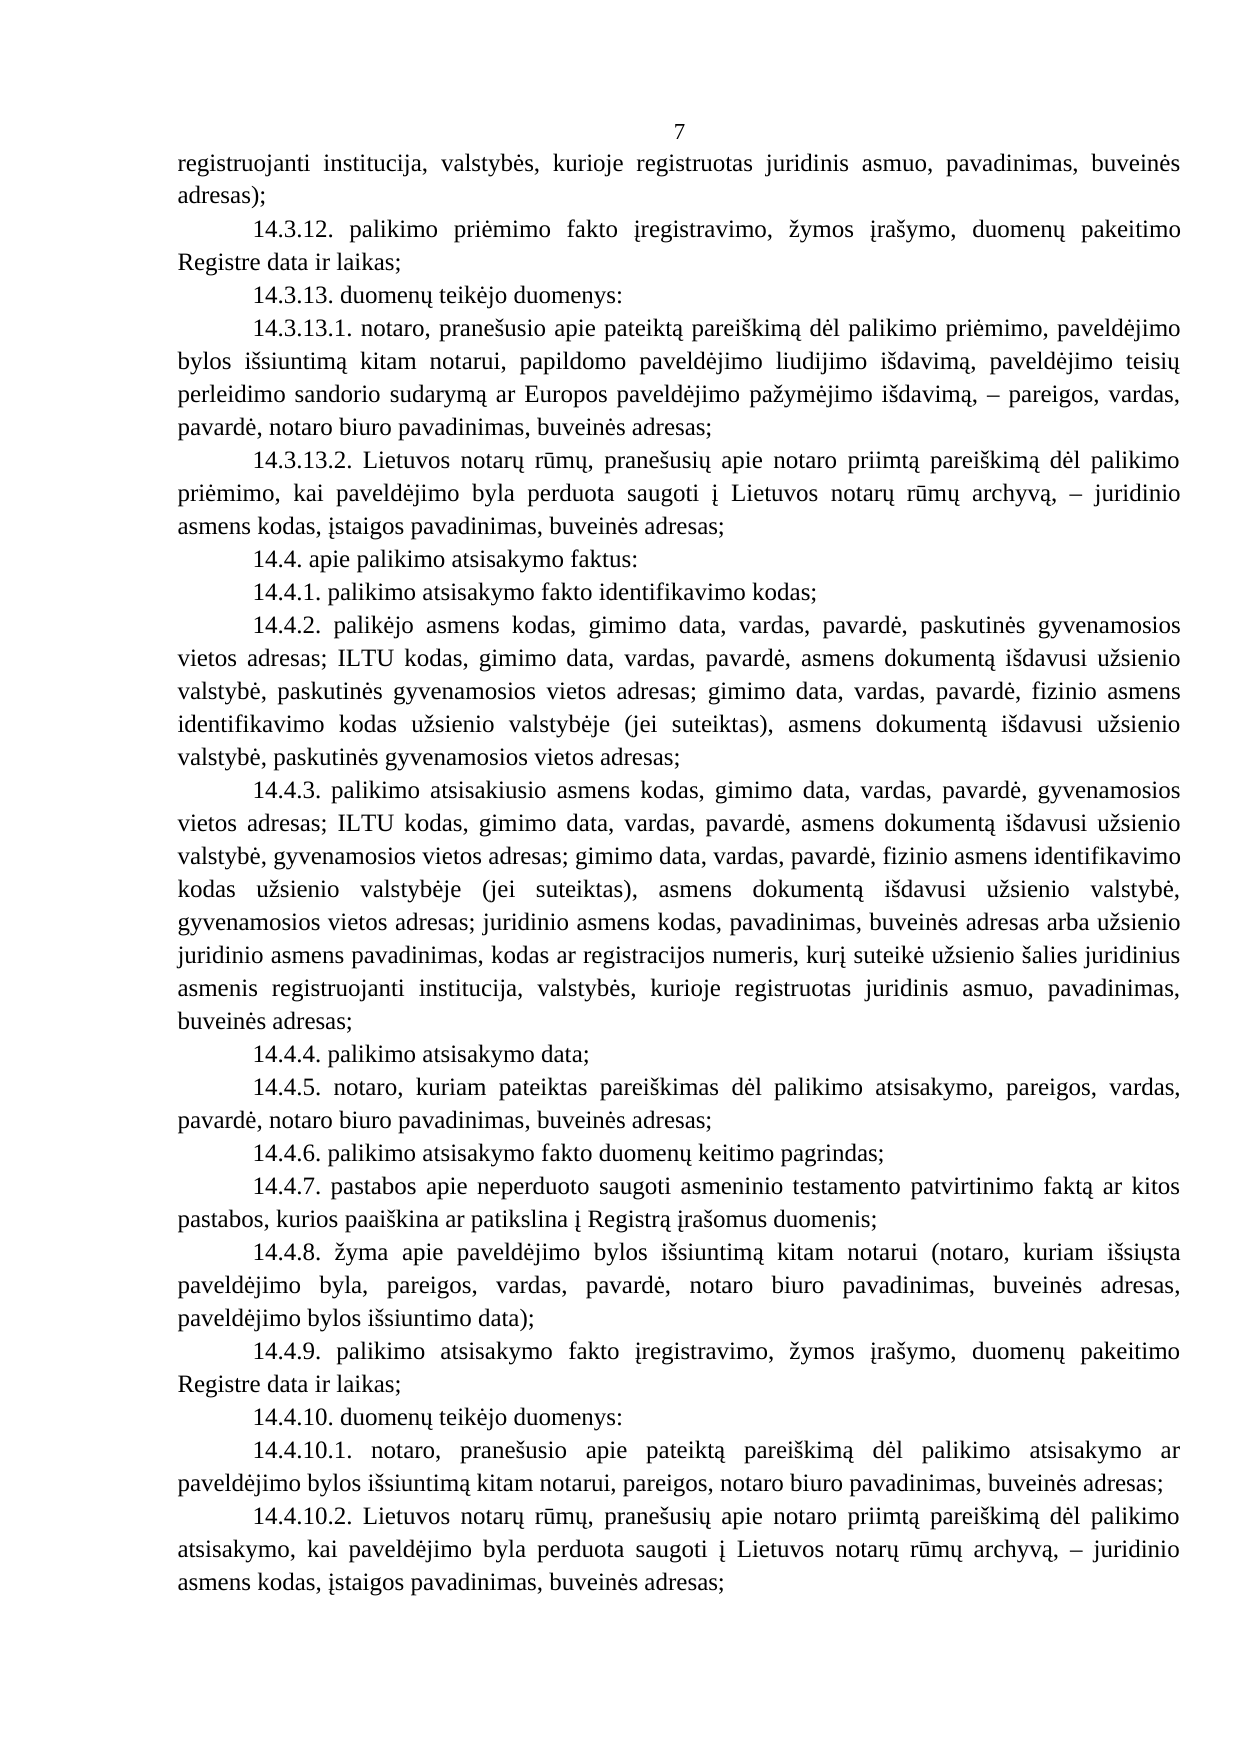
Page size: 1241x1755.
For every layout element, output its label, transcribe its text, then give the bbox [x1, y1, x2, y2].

text 14.4.5. notaro, kuriam pateiktas pareiškimas dėl palikimo atsisakymo, pareigos, vardas, pavardė, notaro biuro pavadinimas, buveinės adresas; [177, 1072, 1181, 1134]
text 14.4.10.1. notaro, pranešusio apie pateiktą pareiškimą dėl palikimo atsisakymo ar paveldėjimo bylos išsiuntimą kitam notarui, pareigos, notaro biuro pavadinimas, buveinės adresas; [177, 1435, 1181, 1497]
text 14.4.9. palikimo atsisakymo fakto įregistravimo, žymos įrašymo, duomenų pakeitimo Registre data ir laikas; [177, 1336, 1181, 1398]
text 14.4.7. pastabos apie neperduoto saugoti asmeninio testamento patvirtinimo faktą ar kitos pastabos, kurios paaiškina ar patikslina į Registrą įrašomus duomenis; [177, 1171, 1181, 1233]
text 14.4.6. palikimo atsisakymo fakto duomenų keitimo pagrindas; [177, 1138, 1181, 1167]
text 14.4.3. palikimo atsisakiusio asmens kodas, gimimo data, vardas, pavardė, gyvenamosios vietos adresas; ILTU kodas, gimimo data, vardas, pavardė, asmens dokumentą išdavusi užsienio valstybė, gyvenamosios vietos adresas; gimimo data, vardas, pavardė, fizinio asmens identifikavimo kodas užsienio valstybėje (jei suteiktas), asmens dokumentą išdavusi užsienio valstybė, gyvenamosios vietos adresas; juridinio asmens kodas, pavadinimas, buveinės adresas arba užsienio juridinio asmens pavadinimas, kodas ar registracijos numeris, kurį suteikė užsienio šalies juridinius asmenis registruojanti institucija, valstybės, kurioje registruotas juridinis asmuo, pavadinimas, buveinės adresas; [177, 775, 1181, 1035]
text 14.4.10.2. Lietuvos notarų rūmų, pranešusių apie notaro priimtą pareiškimą dėl palikimo atsisakymo, kai paveldėjimo byla perduota saugoti į Lietuvos notarų rūmų archyvą, – juridinio asmens kodas, įstaigos pavadinimas, buveinės adresas; [177, 1501, 1181, 1596]
text 14.4.1. palikimo atsisakymo fakto identifikavimo kodas; [177, 577, 1181, 606]
text 14.4.4. palikimo atsisakymo data; [177, 1039, 1181, 1068]
text 14.4.2. palikėjo asmens kodas, gimimo data, vardas, pavardė, paskutinės gyvenamosios vietos adresas; ILTU kodas, gimimo data, vardas, pavardė, asmens dokumentą išdavusi užsienio valstybė, paskutinės gyvenamosios vietos adresas; gimimo data, vardas, pavardė, fizinio asmens identifikavimo kodas užsienio valstybėje (jei suteiktas), asmens dokumentą išdavusi užsienio valstybė, paskutinės gyvenamosios vietos adresas; [177, 610, 1181, 771]
text 14.3.12. palikimo priėmimo fakto įregistravimo, žymos įrašymo, duomenų pakeitimo Registre data ir laikas; [177, 214, 1181, 275]
text 14.4.8. žyma apie paveldėjimo bylos išsiuntimą kitam notarui (notaro, kuriam išsiųsta paveldėjimo byla, pareigos, vardas, pavardė, notaro biuro pavadinimas, buveinės adresas, paveldėjimo bylos išsiuntimo data); [177, 1237, 1181, 1332]
text 14.3.13. duomenų teikėjo duomenys: [177, 280, 1181, 308]
text registruojanti institucija, valstybės, kurioje registruotas juridinis asmuo, pavadinimas, buveinės adresas); [177, 148, 1181, 209]
text 14.3.13.1. notaro, pranešusio apie pateiktą pareiškimą dėl palikimo priėmimo, paveldėjimo bylos išsiuntimą kitam notarui, papildomo paveldėjimo liudijimo išdavimą, paveldėjimo teisių perleidimo sandorio sudarymą ar Europos paveldėjimo pažymėjimo išdavimą, – pareigos, vardas, pavardė, notaro biuro pavadinimas, buveinės adresas; [177, 313, 1181, 441]
text 14.4.10. duomenų teikėjo duomenys: [177, 1402, 1181, 1431]
text 14.4. apie palikimo atsisakymo faktus: [177, 544, 1181, 573]
text 14.3.13.2. Lietuvos notarų rūmų, pranešusių apie notaro priimtą pareiškimą dėl palikimo priėmimo, kai paveldėjimo byla perduota saugoti į Lietuvos notarų rūmų archyvą, – juridinio asmens kodas, įstaigos pavadinimas, buveinės adresas; [177, 445, 1181, 539]
